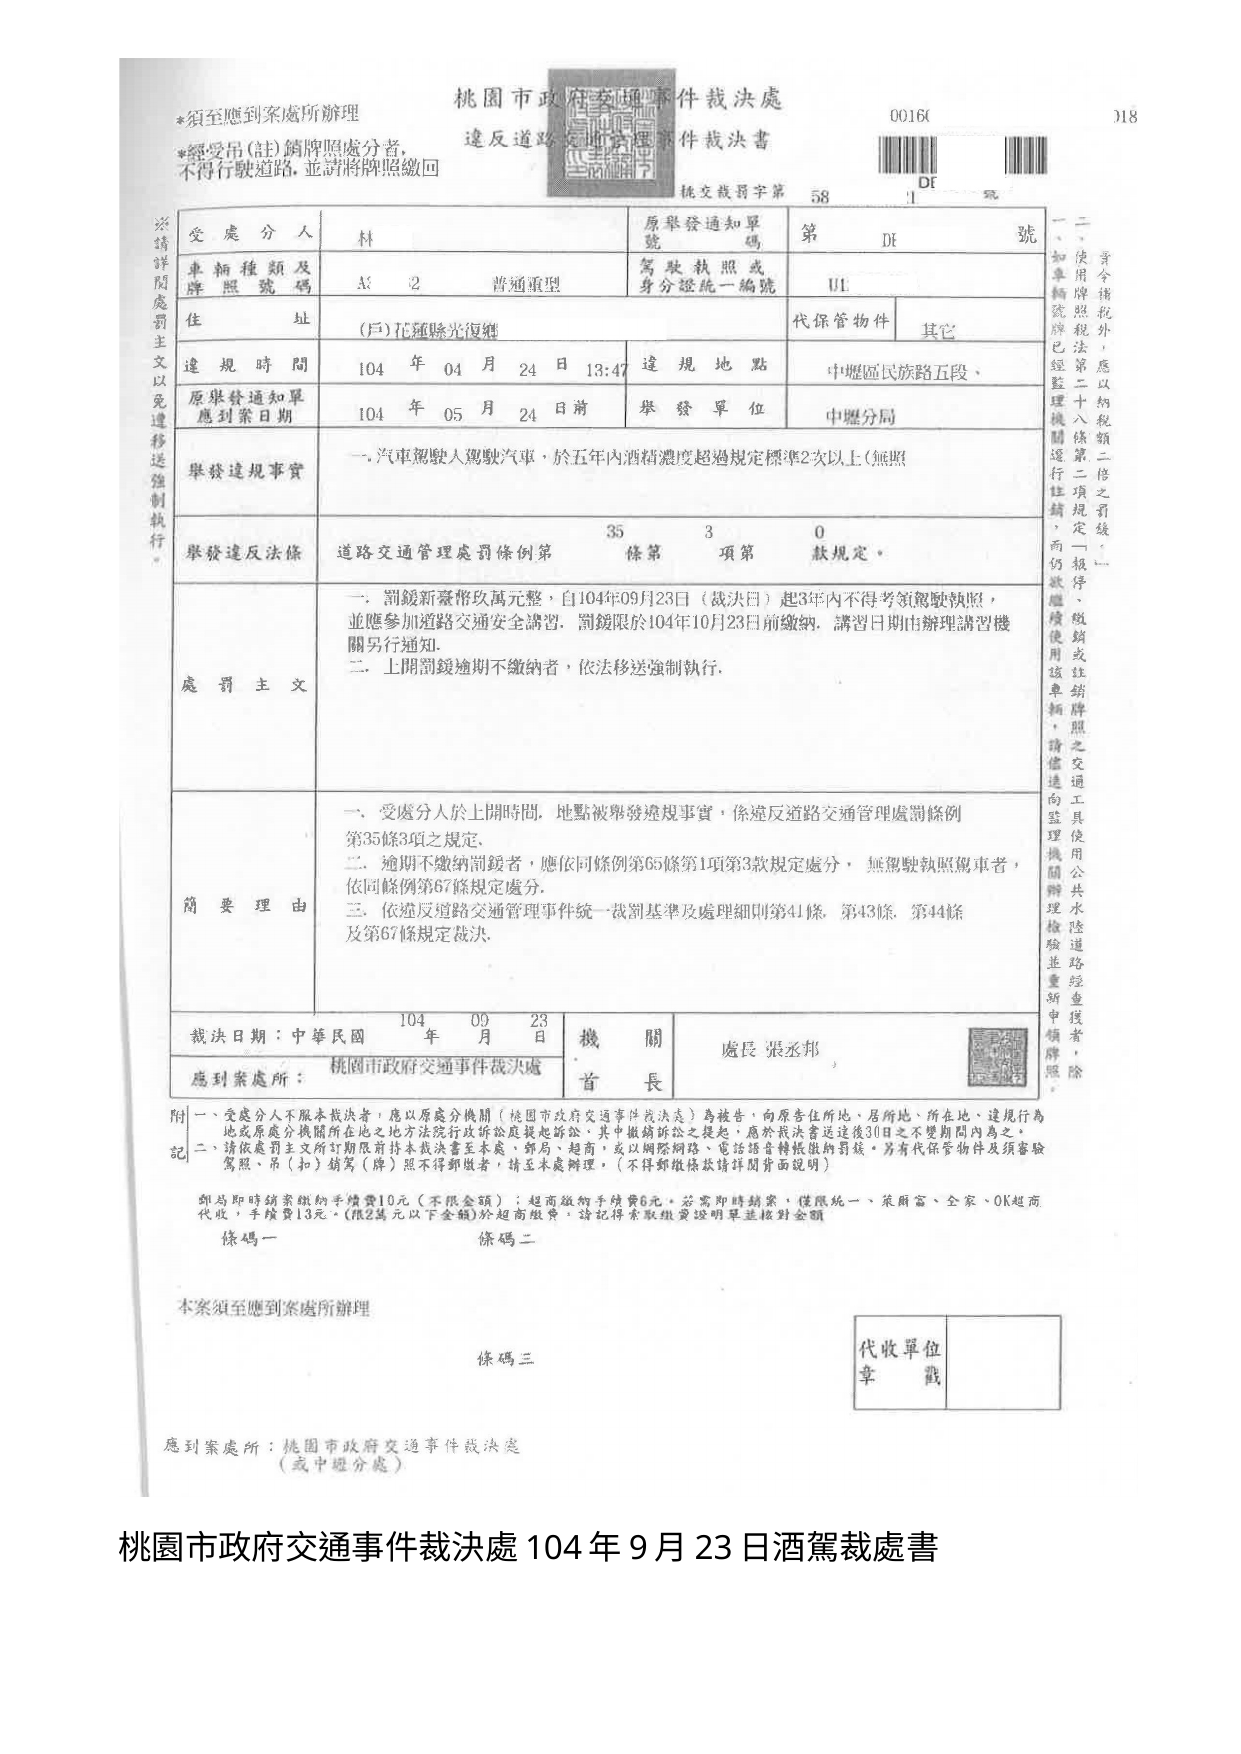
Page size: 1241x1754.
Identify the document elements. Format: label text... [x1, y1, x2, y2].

text 桃園市政府交通事件裁決處104年9月23日酒駕裁處書 [118, 59, 1167, 1569]
picture [119, 58, 1138, 1497]
